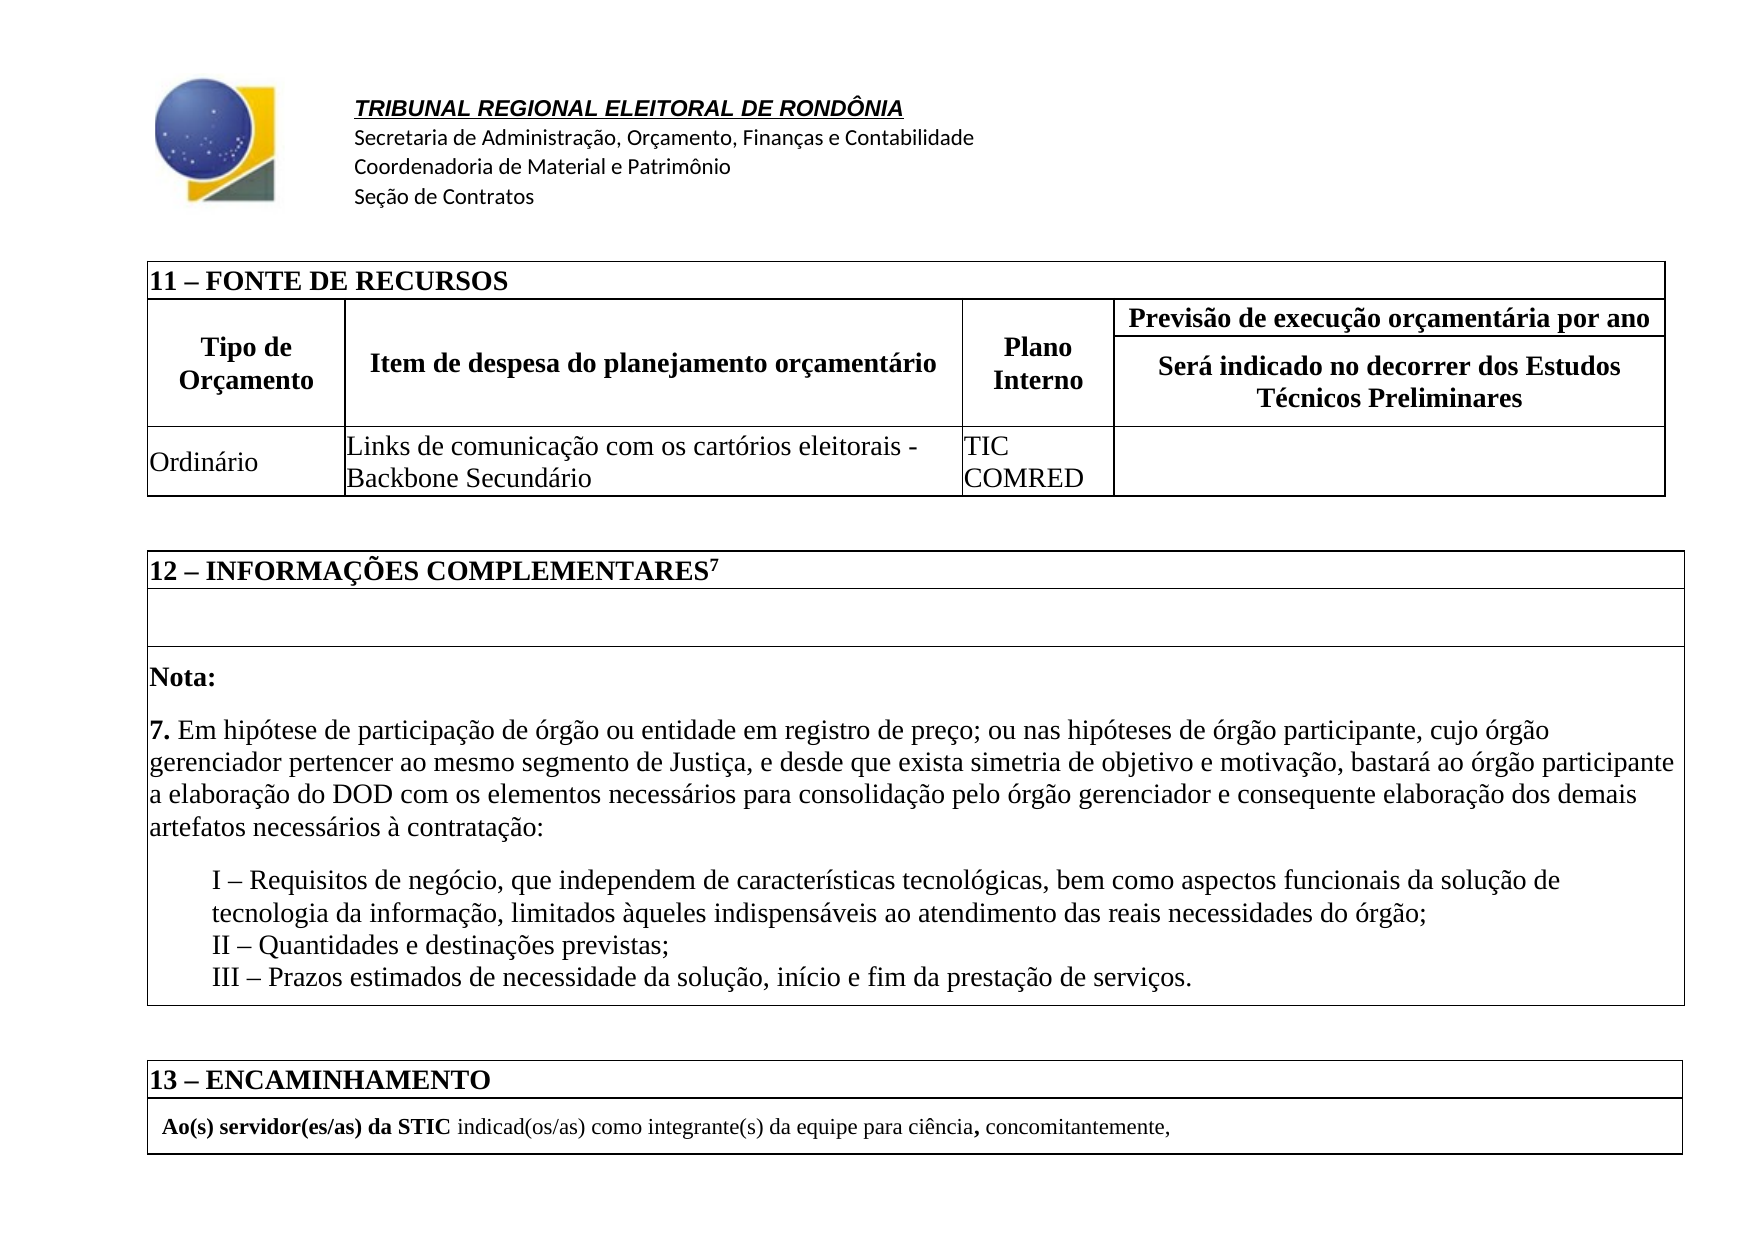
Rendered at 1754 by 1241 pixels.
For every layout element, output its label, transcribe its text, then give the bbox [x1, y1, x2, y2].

table_header 12 – INFORMAÇÕES COMPLEMENTARES7 [148, 552, 1684, 588]
table_cell Nota: 7. Em hipótese de participação de órgão ou entidade em registro de preço; ou nas hipóteses de órgão participante, cujo órgão gerenciador pertencer ao mesmo segmento de Justiça, e desde que exista simetria de objetivo e motivação, bastará ao órgão participante a elaboração do DOD com os elementos necessários para consolidação pelo órgão gerenciador e consequente elaboração dos demais artefatos necessários à contratação: I – Requisitos de negócio, que independem de características tecnológicas, bem como aspectos funcionais da solução de tecnologia da informação, limitados àqueles indispensáveis ao atendimento das reais necessidades do órgão; II – Quantidades e destinações previstas; III – Prazos estimados de necessidade da solução, início e fim da prestação de serviços. [148, 647, 1684, 1005]
table_cell Tipo de Orçamento [148, 300, 344, 426]
table_header 11 – FONTE DE RECURSOS [148, 262, 1664, 298]
table_cell Será indicado no decorrer dos Estudos Técnicos Preliminares [1115, 337, 1664, 426]
table_cell [1115, 427, 1664, 495]
table_cell Ao(s) servidor(es/as) da STIC indicad(os/as) como integrante(s) da equipe para ciência, concomitantemente, [148, 1099, 1682, 1153]
table_cell Plano Interno [963, 300, 1113, 426]
table_cell Ordinário [148, 427, 344, 495]
table_cell Links de comunicação com os cartórios eleitorais - Backbone Secundário [346, 427, 962, 495]
table_cell [148, 589, 1684, 646]
table_header 13 – ENCAMINHAMENTO [148, 1061, 1682, 1097]
table_cell TIC COMRED [963, 427, 1113, 495]
table_cell Previsão de execução orçamentária por ano [1115, 300, 1664, 335]
table_cell Item de despesa do planejamento orçamentário [346, 300, 962, 426]
